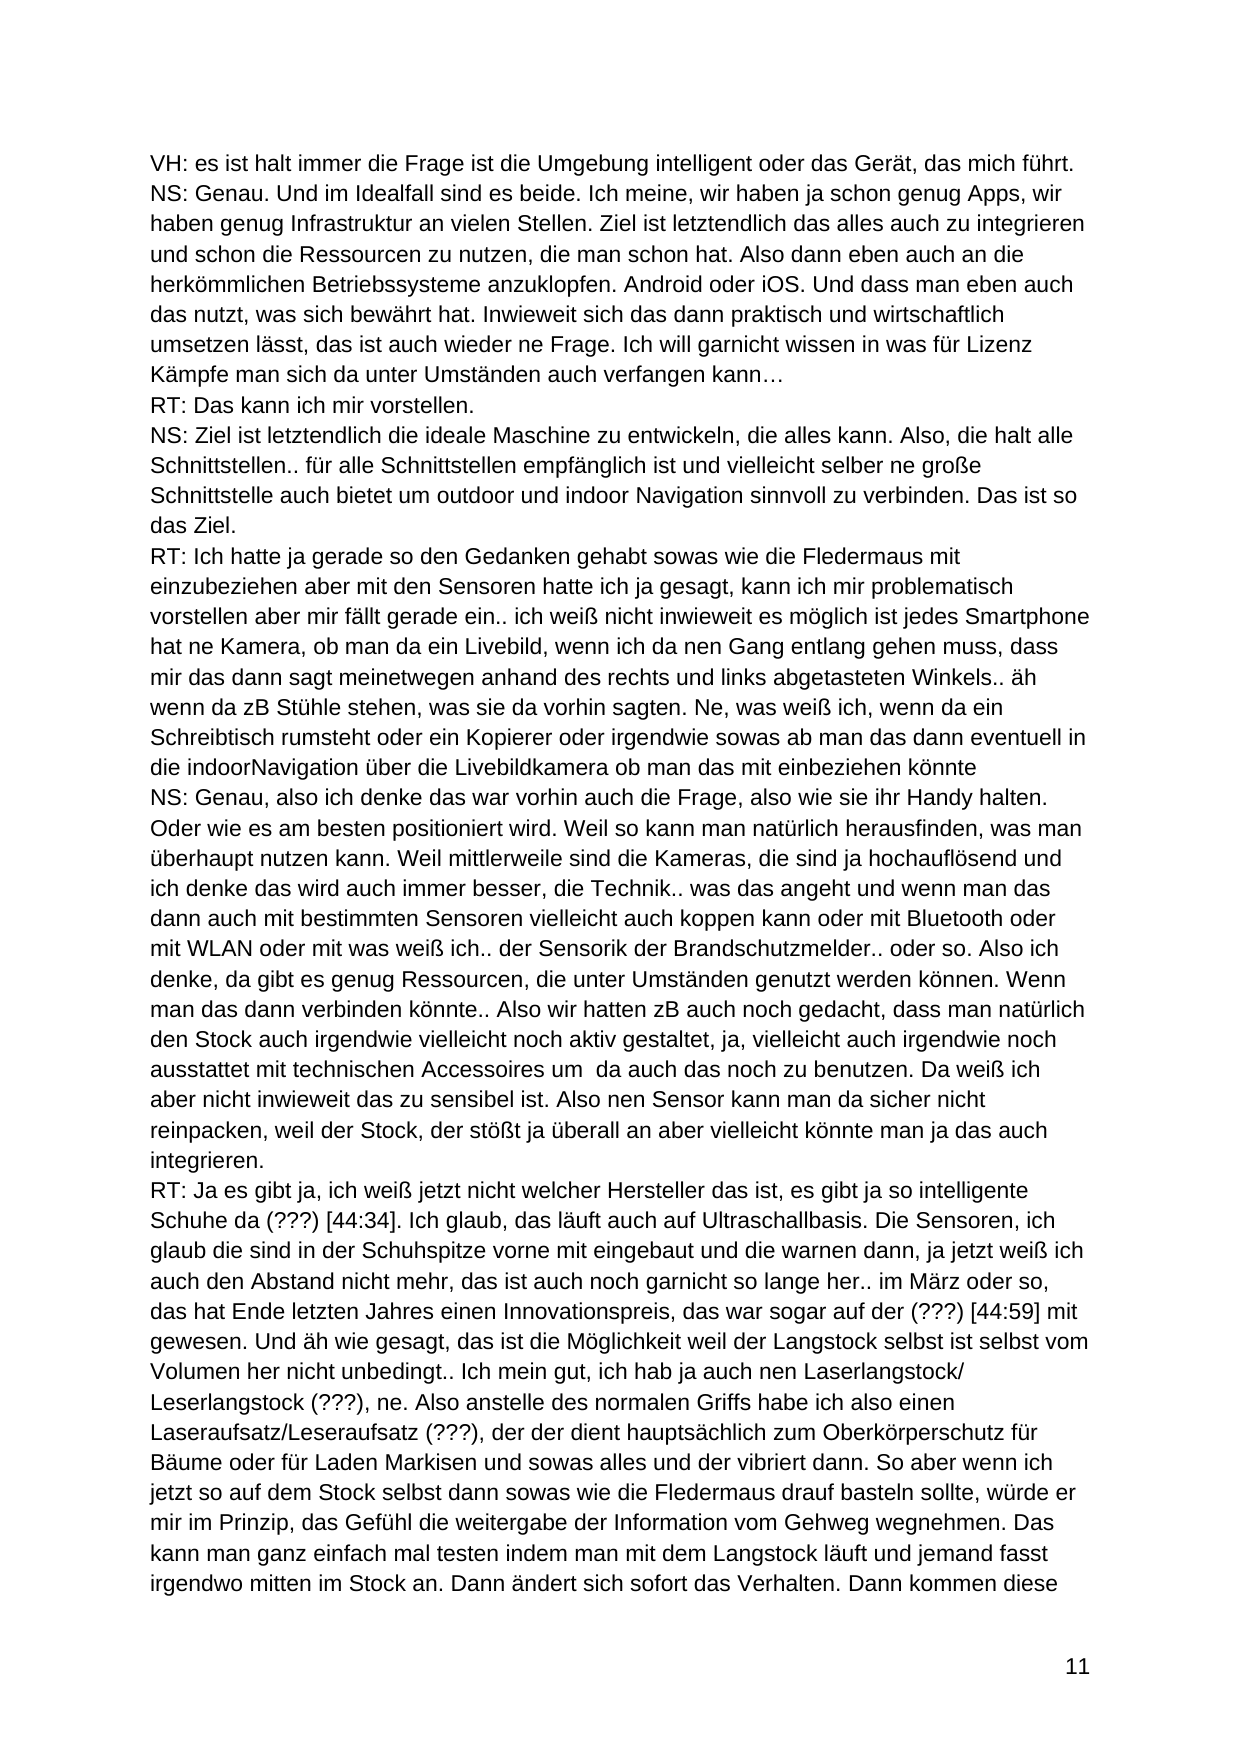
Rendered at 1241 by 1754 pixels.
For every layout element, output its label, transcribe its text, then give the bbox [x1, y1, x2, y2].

text NS: Ziel ist letztendlich die ideale Maschine zu entwickeln, die alles kann. Also, die halt alle Schnittstellen.. für alle Schnittstellen empfänglich ist und vielleicht selber ne große Schnittstelle auch bietet um outdoor und indoor Navigation sinnvoll zu verbinden. Das ist so das Ziel. [150, 422, 1090, 539]
text VH: es ist halt immer die Frage ist die Umgebung intelligent oder das Gerät, das mich führt. [150, 150, 1090, 176]
text RT: Das kann ich mir vorstellen. [150, 392, 1090, 418]
text NS: Genau. Und im Idealfall sind es beide. Ich meine, wir haben ja schon genug Apps, wir haben genug Infrastruktur an vielen Stellen. Ziel ist letztendlich das alles auch zu integrieren und schon die Ressourcen zu nutzen, die man schon hat. Also dann eben auch an die herkömmlichen Betriebssysteme anzuklopfen. Android oder iOS. Und dass man eben auch das nutzt, was sich bewährt hat. Inwieweit sich das dann praktisch und wirtschaftlich umsetzen lässt, das ist auch wieder ne Frage. Ich will garnicht wissen in was für Lizenz Kämpfe man sich da unter Umständen auch verfangen kann… [150, 180, 1090, 388]
text NS: Genau, also ich denke das war vorhin auch die Frage, also wie sie ihr Handy halten. Oder wie es am besten positioniert wird. Weil so kann man natürlich herausfinden, was man überhaupt nutzen kann. Weil mittlerweile sind die Kameras, die sind ja hochauflösend und ich denke das wird auch immer besser, die Technik.. was das angeht und wenn man das dann auch mit bestimmten Sensoren vielleicht auch koppen kann oder mit Bluetooth oder mit WLAN oder mit was weiß ich.. der Sensorik der Brandschutzmelder.. oder so. Also ich denke, da gibt es genug Ressourcen, die unter Umständen genutzt werden können. Wenn man das dann verbinden könnte.. Also wir hatten zB auch noch gedacht, dass man natürlich den Stock auch irgendwie vielleicht noch aktiv gestaltet, ja, vielleicht auch irgendwie noch ausstattet mit technischen Accessoires um da auch das noch zu benutzen. Da weiß ich aber nicht inwieweit das zu sensibel ist. Also nen Sensor kann man da sicher nicht reinpacken, weil der Stock, der stößt ja überall an aber vielleicht könnte man ja das auch integrieren. [150, 784, 1090, 1173]
text RT: Ich hatte ja gerade so den Gedanken gehabt sowas wie die Fledermaus mit einzubeziehen aber mit den Sensoren hatte ich ja gesagt, kann ich mir problematisch vorstellen aber mir fällt gerade ein.. ich weiß nicht inwieweit es möglich ist jedes Smartphone hat ne Kamera, ob man da ein Livebild, wenn ich da nen Gang entlang gehen muss, dass mir das dann sagt meinetwegen anhand des rechts und links abgetasteten Winkels.. äh wenn da zB Stühle stehen, was sie da vorhin sagten. Ne, was weiß ich, wenn da ein Schreibtisch rumsteht oder ein Kopierer oder irgendwie sowas ab man das dann eventuell in die indoorNavigation über die Livebildkamera ob man das mit einbeziehen könnte [150, 543, 1090, 781]
text RT: Ja es gibt ja, ich weiß jetzt nicht welcher Hersteller das ist, es gibt ja so intelligente Schuhe da (???) [44:34]. Ich glaub, das läuft auch auf Ultraschallbasis. Die Sensoren, ich glaub die sind in der Schuhspitze vorne mit eingebaut und die warnen dann, ja jetzt weiß ich auch den Abstand nicht mehr, das ist auch noch garnicht so lange her.. im März oder so, das hat Ende letzten Jahres einen Innovationspreis, das war sogar auf der (???) [44:59] mit gewesen. Und äh wie gesagt, das ist die Möglichkeit weil der Langstock selbst ist selbst vom Volumen her nicht unbedingt.. Ich mein gut, ich hab ja auch nen Laserlangstock/ Leserlangstock (???), ne. Also anstelle des normalen Griffs habe ich also einen Laseraufsatz/Leseraufsatz (???), der der dient hauptsächlich zum Oberkörperschutz für Bäume oder für Laden Markisen und sowas alles und der vibriert dann. So aber wenn ich jetzt so auf dem Stock selbst dann sowas wie die Fledermaus drauf basteln sollte, würde er mir im Prinzip, das Gefühl die weitergabe der Information vom Gehweg wegnehmen. Das kann man ganz einfach mal testen indem man mit dem Langstock läuft und jemand fasst irgendwo mitten im Stock an. Dann ändert sich sofort das Verhalten. Dann kommen diese [150, 1177, 1090, 1596]
